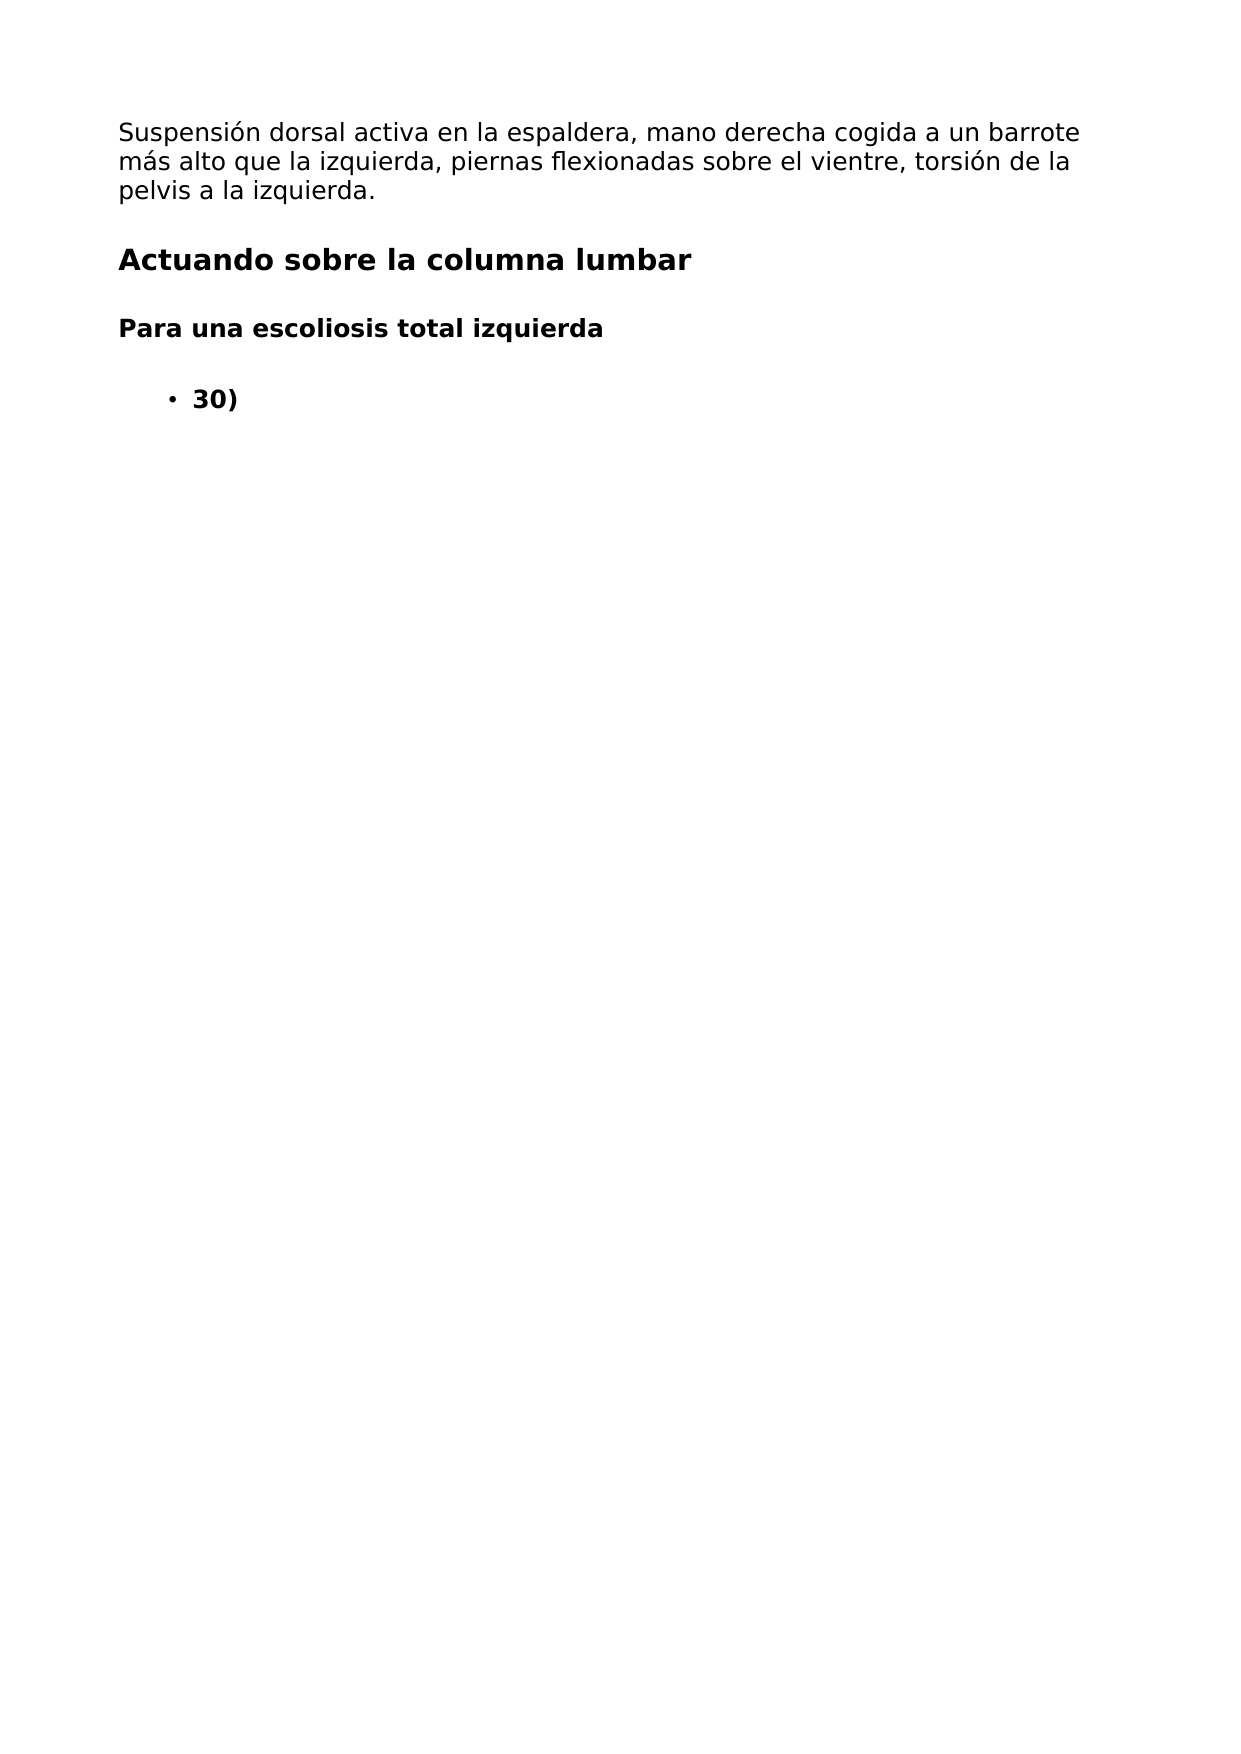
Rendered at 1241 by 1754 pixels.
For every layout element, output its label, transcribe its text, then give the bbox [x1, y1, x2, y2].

subtitle Actuando sobre la columna lumbar [118, 243, 1122, 277]
subtitle Para una escoliosis total izquierda [118, 314, 1122, 344]
text Suspensión dorsal activa en la espaldera, mano derecha cogida a un barrote más alto que la izquierda, piernas flexionadas sobre el vientre, torsión de la pelvis a la izquierda. [118, 118, 1122, 206]
list 30) [177, 386, 1122, 415]
